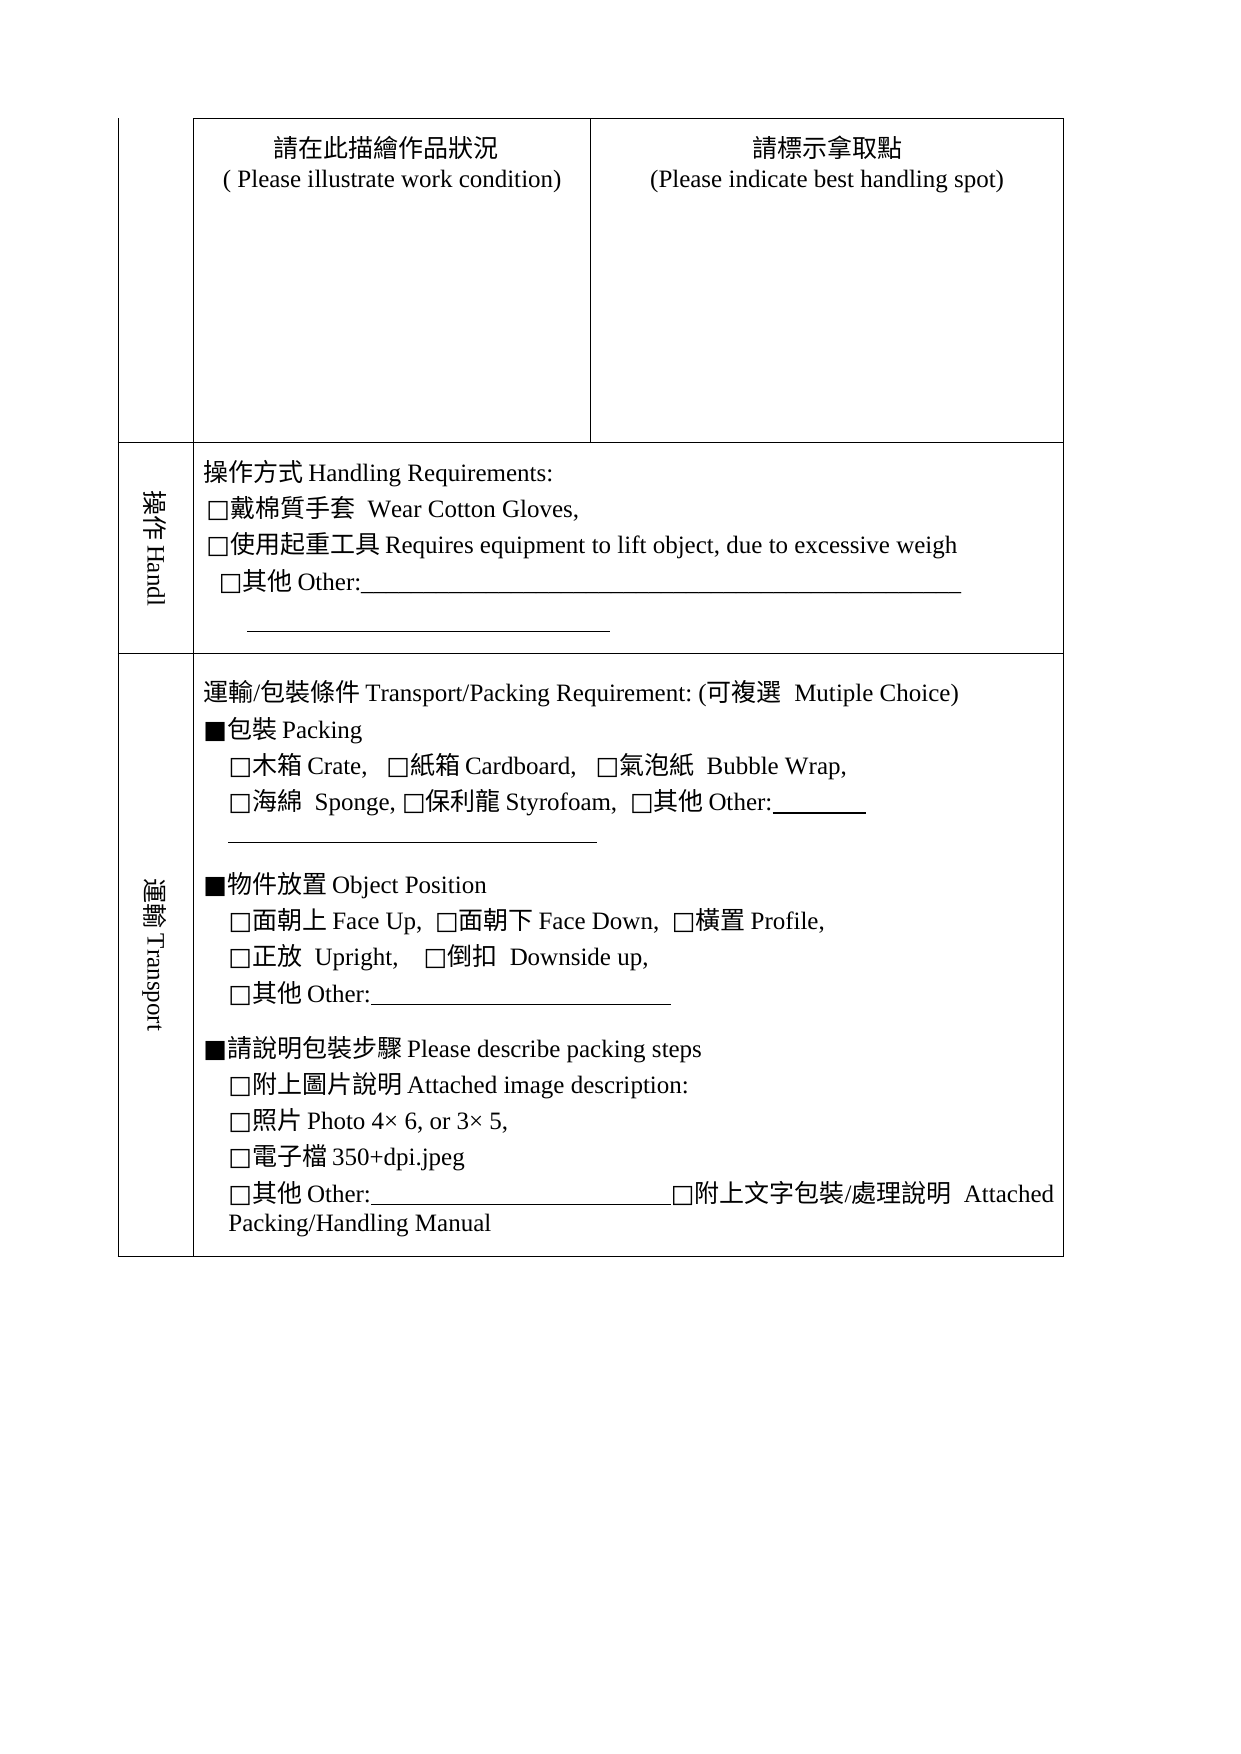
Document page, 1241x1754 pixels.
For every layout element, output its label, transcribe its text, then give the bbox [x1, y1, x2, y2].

table_header 請標示拿取點 (Please indicate best handling spot) [591, 119, 1063, 442]
table_cell 操作Handl [119, 443, 193, 653]
table_header 請在此描繪作品狀況 ( Please illustrate work condition) [194, 119, 590, 442]
table_header [119, 118, 193, 442]
table_cell 操作方式Handling Requirements: □戴棉質手套 Wear Cotton Gloves, □使用起重工具Requires equipment to lift object, due to excessive weigh □其他Other:________________________________________________ [194, 443, 1063, 653]
table_cell 運輸Transport [119, 654, 193, 1256]
table_cell 運輸/包裝條件Transport/Packing Requirement: (可複選 Mutiple Choice) ■包裝Packing □木箱Crate, □紙箱Cardboard, □氣泡紙 Bubble Wrap, □海綿 Sponge, □保利龍Styrofoam, □其他Other: ■物件放置Object Position □面朝上Face Up, □面朝下Face Down, □橫置Profile, □正放 Upright, □倒扣 Downside up, □其他Other: ■請說明包裝步驟Please describe packing steps □附上圖片說明Attached image description: □照片Photo 4× 6, or 3× 5, □電子檔350+dpi.jpeg □其他Other: □附上文字包裝/處理說明 Attached Packing/Handling Manual [194, 654, 1063, 1256]
